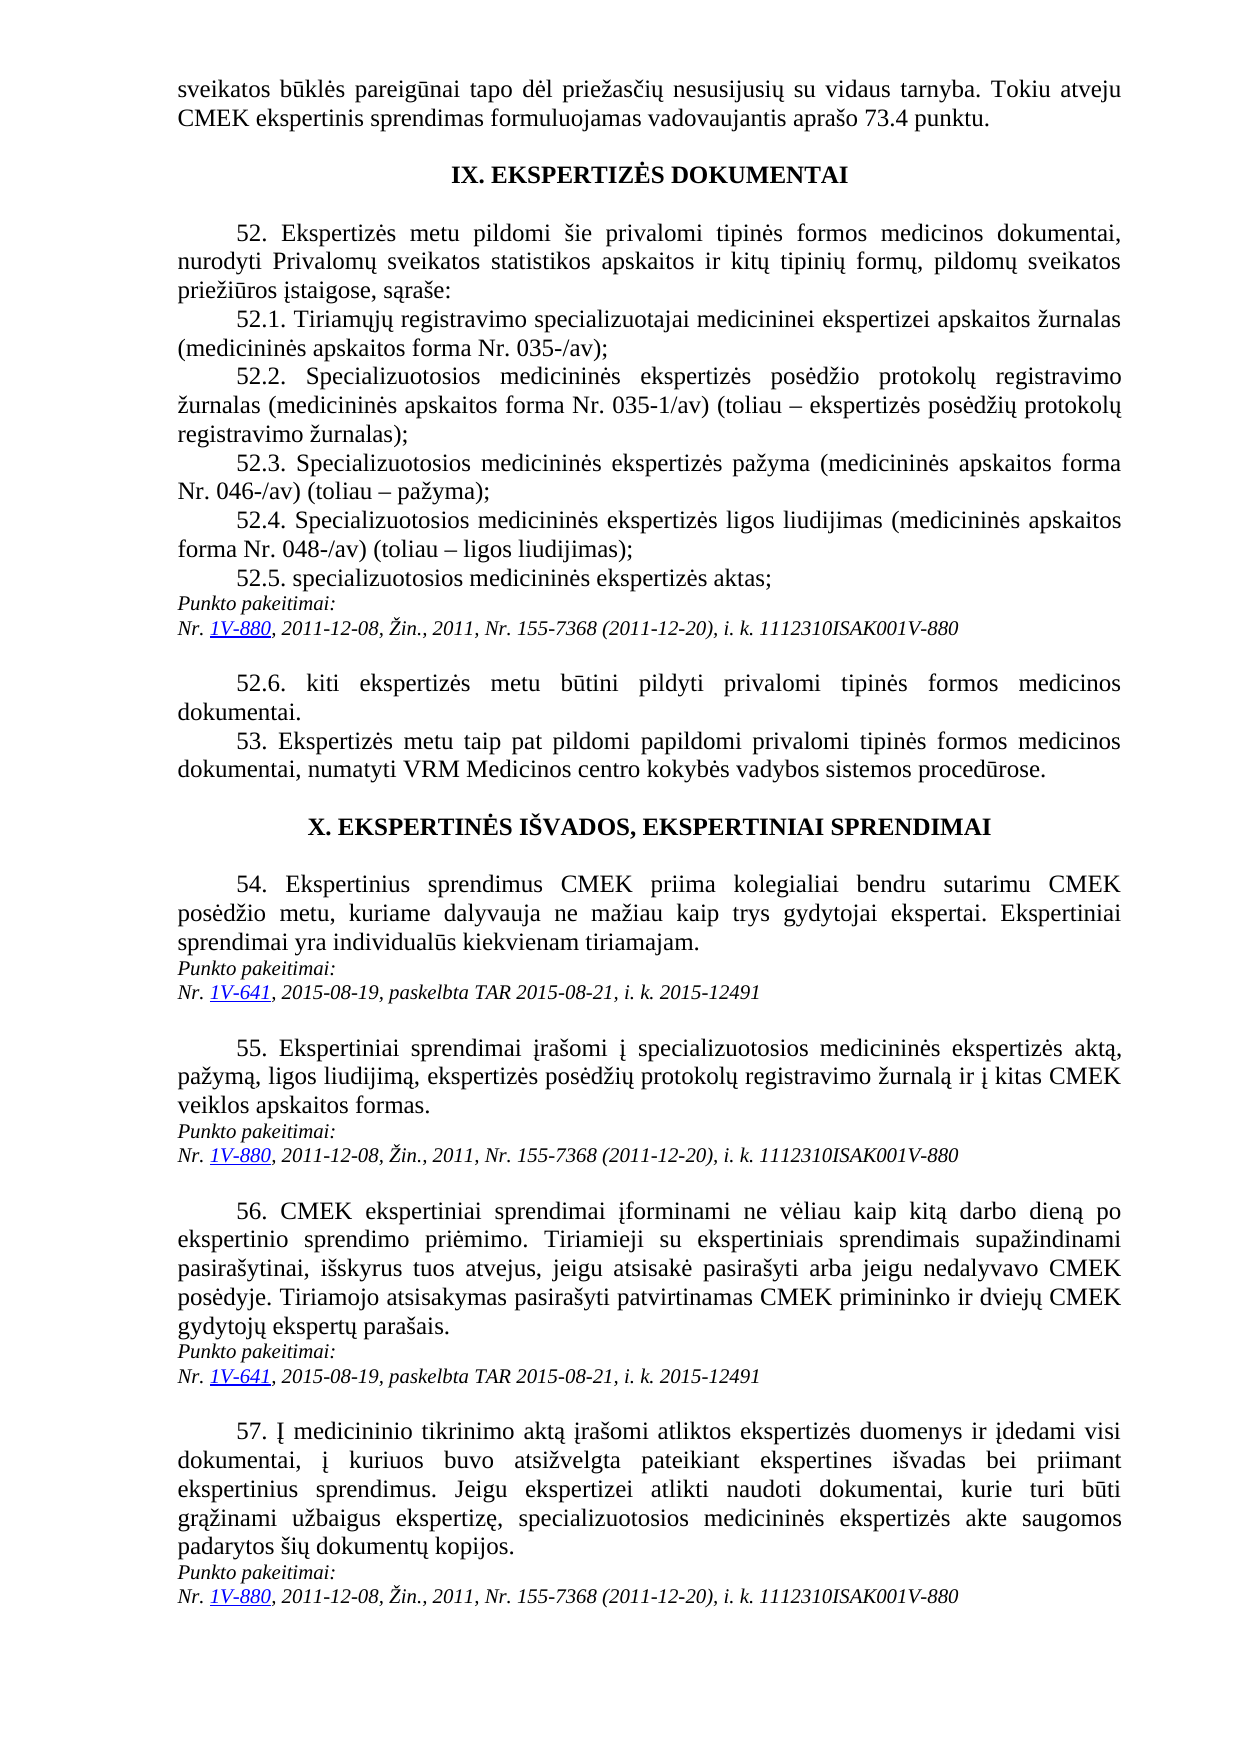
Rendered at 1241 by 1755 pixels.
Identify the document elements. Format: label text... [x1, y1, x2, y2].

text 53. Ekspertizės metu taip pat pildomi papildomi privalomi tipinės formos medicinos dokumentai, numatyti VRM Medicinos centro kokybės vadybos sistemos procedūrose. [177, 726, 1122, 783]
text Nr. 1V-880, 2011-12-08, Žin., 2011, Nr. 155-7368 (2011-12-20), i. k. 1112310ISAK001V-880 [177, 1143, 1122, 1167]
text 52.5. specializuotosios medicininės ekspertizės aktas; [177, 563, 1122, 591]
text 52.1. Tiriamųjų registravimo specializuotajai medicininei ekspertizei apskaitos žurnalas (medicininės apskaitos forma Nr. 035-/av); [177, 304, 1122, 361]
text 52.6. kiti ekspertizės metu būtini pildyti privalomi tipinės formos medicinos dokumentai. [177, 668, 1122, 726]
text Nr. 1V-641, 2015-08-19, paskelbta TAR 2015-08-21, i. k. 2015-12491 [177, 1363, 1122, 1388]
text 52. Ekspertizės metu pildomi šie privalomi tipinės formos medicinos dokumentai, nurodyti Privalomų sveikatos statistikos apskaitos ir kitų tipinių formų, pildomų sveikatos priežiūros įstaigose, sąraše: [177, 218, 1122, 304]
text 57. Į medicininio tikrinimo aktą įrašomi atliktos ekspertizės duomenys ir įdedami visi dokumentai, į kuriuos buvo atsižvelgta pateikiant ekspertines išvadas bei priimant ekspertinius sprendimus. Jeigu ekspertizei atlikti naudoti dokumentai, kurie turi būti grąžinami užbaigus ekspertizę, specializuotosios medicininės ekspertizės akte saugomos padarytos šių dokumentų kopijos. [177, 1416, 1122, 1560]
text IX. EKSPERTIZĖS DOKUMENTAI [177, 160, 1122, 189]
text Punkto pakeitimai: [177, 956, 1122, 980]
text X. EKSPERTINĖS IŠVADOS, EKSPERTINIAI SPRENDIMAI [177, 812, 1122, 841]
text 52.3. Specializuotosios medicininės ekspertizės pažyma (medicininės apskaitos forma Nr. 046-/av) (toliau – pažyma); [177, 448, 1122, 505]
text 56. CMEK ekspertiniai sprendimai įforminami ne vėliau kaip kitą darbo dieną po ekspertinio sprendimo priėmimo. Tiriamieji su ekspertiniais sprendimais supažindinami pasirašytinai, išskyrus tuos atvejus, jeigu atsisakė pasirašyti arba jeigu nedalyvavo CMEK posėdyje. Tiriamojo atsisakymas pasirašyti patvirtinamas CMEK primininko ir dviejų CMEK gydytojų ekspertų parašais. [177, 1196, 1122, 1339]
text 52.4. Specializuotosios medicininės ekspertizės ligos liudijimas (medicininės apskaitos forma Nr. 048-/av) (toliau – ligos liudijimas); [177, 505, 1122, 563]
text Punkto pakeitimai: [177, 591, 1122, 615]
text 55. Ekspertiniai sprendimai įrašomi į specializuotosios medicininės ekspertizės aktą, pažymą, ligos liudijimą, ekspertizės posėdžių protokolų registravimo žurnalą ir į kitas CMEK veiklos apskaitos formas. [177, 1033, 1122, 1119]
text Punkto pakeitimai: [177, 1119, 1122, 1143]
text Nr. 1V-880, 2011-12-08, Žin., 2011, Nr. 155-7368 (2011-12-20), i. k. 1112310ISAK001V-880 [177, 615, 1122, 639]
text 54. Ekspertinius sprendimus CMEK priima kolegialiai bendru sutarimu CMEK posėdžio metu, kuriame dalyvauja ne mažiau kaip trys gydytojai ekspertai. Ekspertiniai sprendimai yra individualūs kiekvienam tiriamajam. [177, 869, 1122, 956]
text 52.2. Specializuotosios medicininės ekspertizės posėdžio protokolų registravimo žurnalas (medicininės apskaitos forma Nr. 035-1/av) (toliau – ekspertizės posėdžių protokolų registravimo žurnalas); [177, 361, 1122, 448]
text Punkto pakeitimai: [177, 1339, 1122, 1363]
text Nr. 1V-880, 2011-12-08, Žin., 2011, Nr. 155-7368 (2011-12-20), i. k. 1112310ISAK001V-880 [177, 1584, 1122, 1608]
text Punkto pakeitimai: [177, 1560, 1122, 1584]
text Nr. 1V-641, 2015-08-19, paskelbta TAR 2015-08-21, i. k. 2015-12491 [177, 980, 1122, 1004]
text sveikatos būklės pareigūnai tapo dėl priežasčių nesusijusių su vidaus tarnyba. Tokiu atveju CMEK ekspertinis sprendimas formuluojamas vadovaujantis aprašo 73.4 punktu. [177, 74, 1122, 131]
